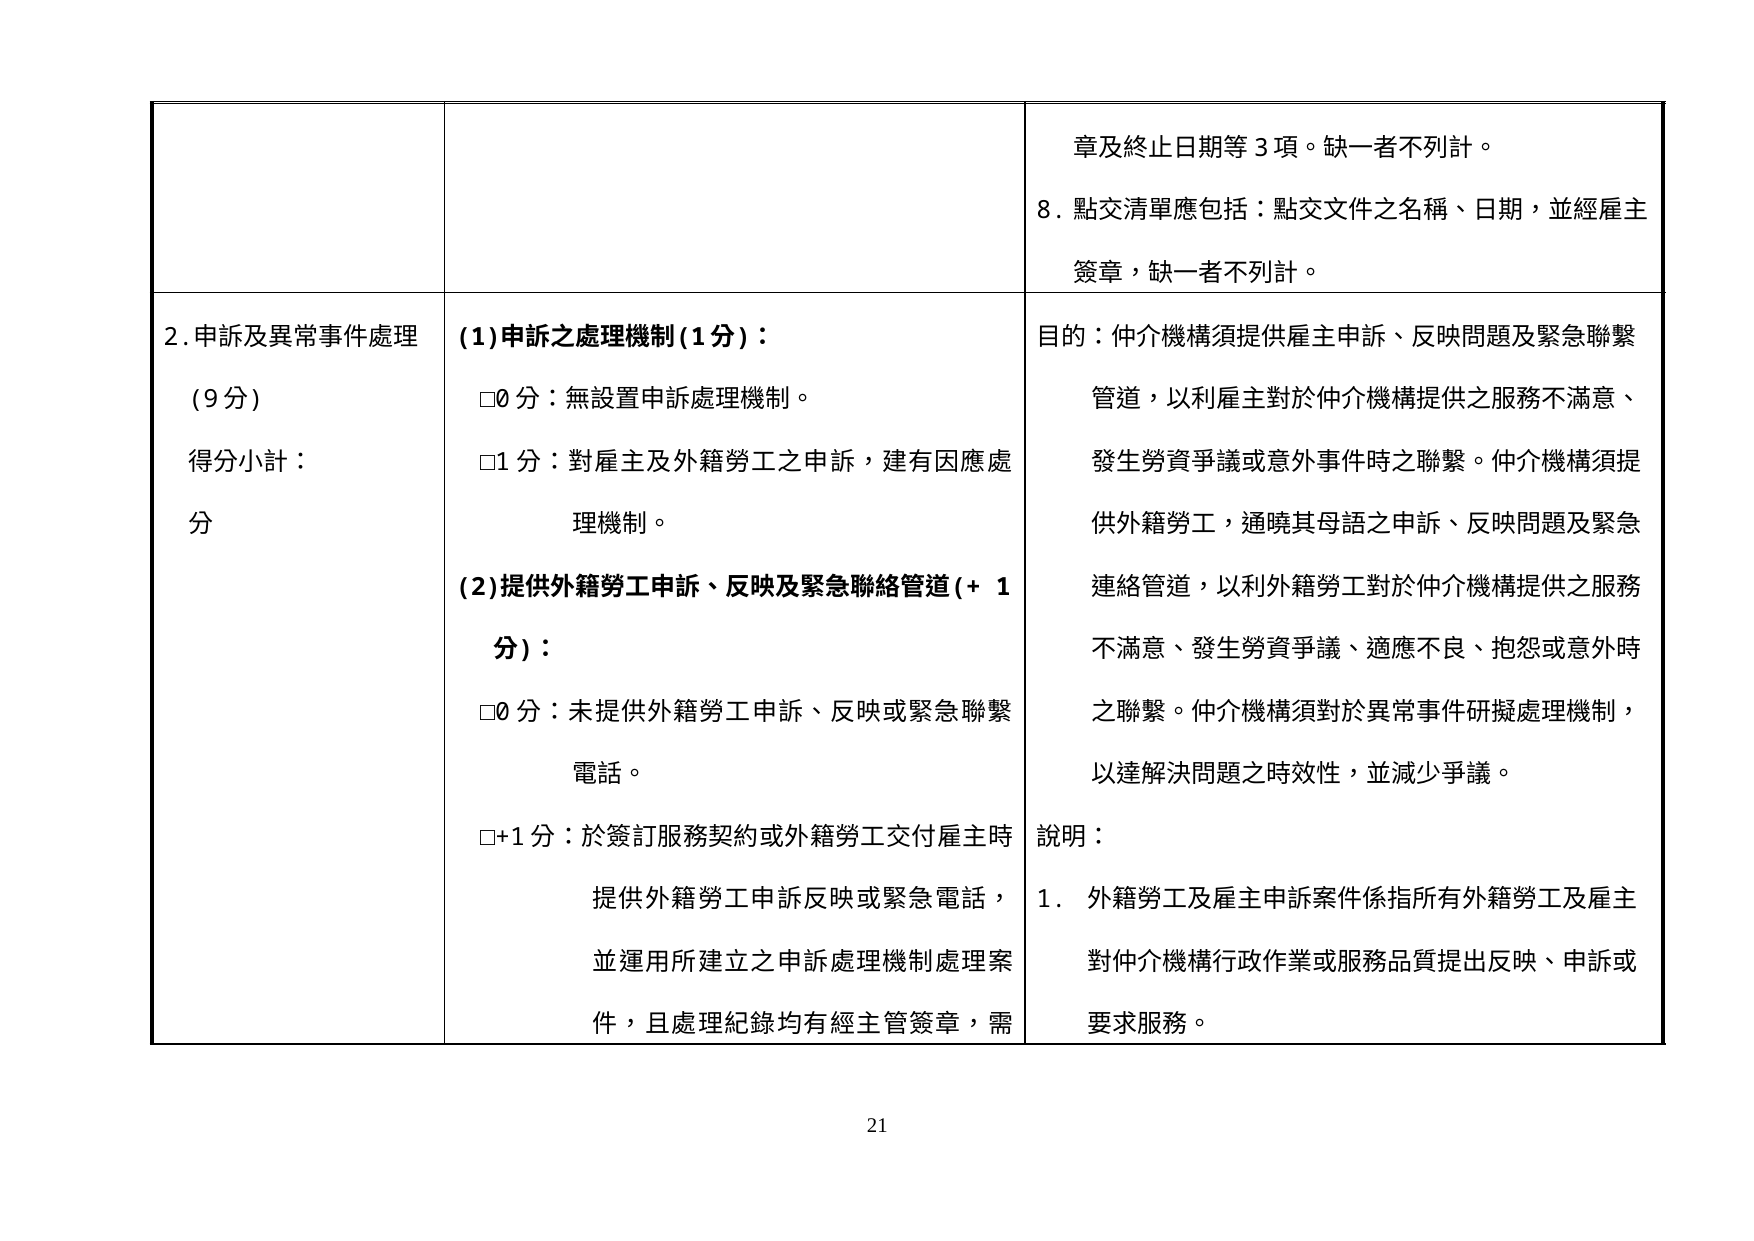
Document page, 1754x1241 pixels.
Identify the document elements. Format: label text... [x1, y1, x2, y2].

table_cell [154, 104, 444, 291]
table_cell (1)申訴之處理機制(1分)： □0分：無設置申訴處理機制。 □1分：對雇主及外籍勞工之申訴，建有因應處理機制。 (2)提供外籍勞工申訴、反映及緊急聯絡管道(+ 1分)： □0分：未提供外籍勞工申訴、反映或緊急聯繫電話。 □+1分：於簽訂服務契約或外籍勞工交付雇主時提供外籍勞工申訴反映或緊急電話，並運用所建立之申訴處理機制處理案件，且處理紀錄均有經主管簽章，需 [445, 293, 1024, 1043]
table_cell 章及終止日期等3項。缺一者不列計。 點交清單應包括：點交文件之名稱、日期，並經雇主簽章，缺一者不列計。 [1026, 104, 1661, 291]
table_cell 2.申訴及異常事件處理(9分) 得分小計： 分 [154, 293, 444, 1043]
table_cell 目的：仲介機構須提供雇主申訴、反映問題及緊急聯繫管道，以利雇主對於仲介機構提供之服務不滿意、發生勞資爭議或意外事件時之聯繫。仲介機構須提供外籍勞工，通曉其母語之申訴、反映問題及緊急連絡管道，以利外籍勞工對於仲介機構提供之服務不滿意、發生勞資爭議、適應不良、抱怨或意外時之聯繫。仲介機構須對於異常事件研擬處理機制，以達解決問題之時效性，並減少爭議。 說明： 外籍勞工及雇主申訴案件係指所有外籍勞工及雇主對仲介機構行政作業或服務品質提出反映、申訴或要求服務。 請仲介機構提供資料，說明對外籍勞工及雇主對仲介機構行政作業或服務品質提出申訴、反映問題或緊急事件之聯繫管道。 請仲介機構提供受理申訴、反映問題或緊急事件後之處理機制，檢視其處理過程及結果，例如回報制度或設有能隨時聯繫之服務人員，並能迅速為外籍勞工及雇主處理問題等。 外籍勞工聯繫管道須能由通曉外籍勞工母語人員受理者，始列入計算。 申訴處理機制須至少包含標準作業流程(SOP)及處理紀錄表等2項，缺一者不列計。 申訴處理紀錄表須至少記載雇主姓名、外籍勞工姓名、受理日期、受理人員姓名及反映事項等5項。缺一者不列計。 請檢視當年度1月1日起至12月31日止期間之處理紀錄。 異常事件處理機制：仲介機構須對於異常事件研擬處理機制，以達解決問題之時效性，並減少勞資爭議。 （1）雇主異常事件處理機制：至少須建立包含勞資爭議、雇主死亡、被看護者死亡、積欠薪資、雇主及被看護者遭外籍勞工傷害、性侵害及性騷擾等6項重大事件之處理機制。缺一不列計。 （2）外籍勞工異常事件處理機制：至少須包含行蹤不明、受傷、死亡、外籍勞工遭雇主或雇主以外之其他人性侵害及性騷擾、施暴等5項重大事件。缺一者不列計。 （3）處理機制須至少包含標準作業流程(SOP)及處理紀錄表等2項。缺一者不列計。 （4）異常事件處理之資源聯絡名冊係指為處理異常事件所運用之各項相關資源，至少建有資源單位、服務項目、聯絡方式及服務時間等項目，缺一者不列計。 （5）異常事件處理紀錄需至少記載雇主姓名、外籍勞工姓名、發生及受理日期、受理人員姓名及異常發生事項等5項，缺一者不列計。 （6）請仲介機構提供異常事件處理程序及當年度1月1日起至12月31日止之案例處理紀錄，並檢視其處理過程及結果，其處理程序應符合法令規定。 [1026, 293, 1661, 1043]
table_cell [445, 104, 1024, 291]
